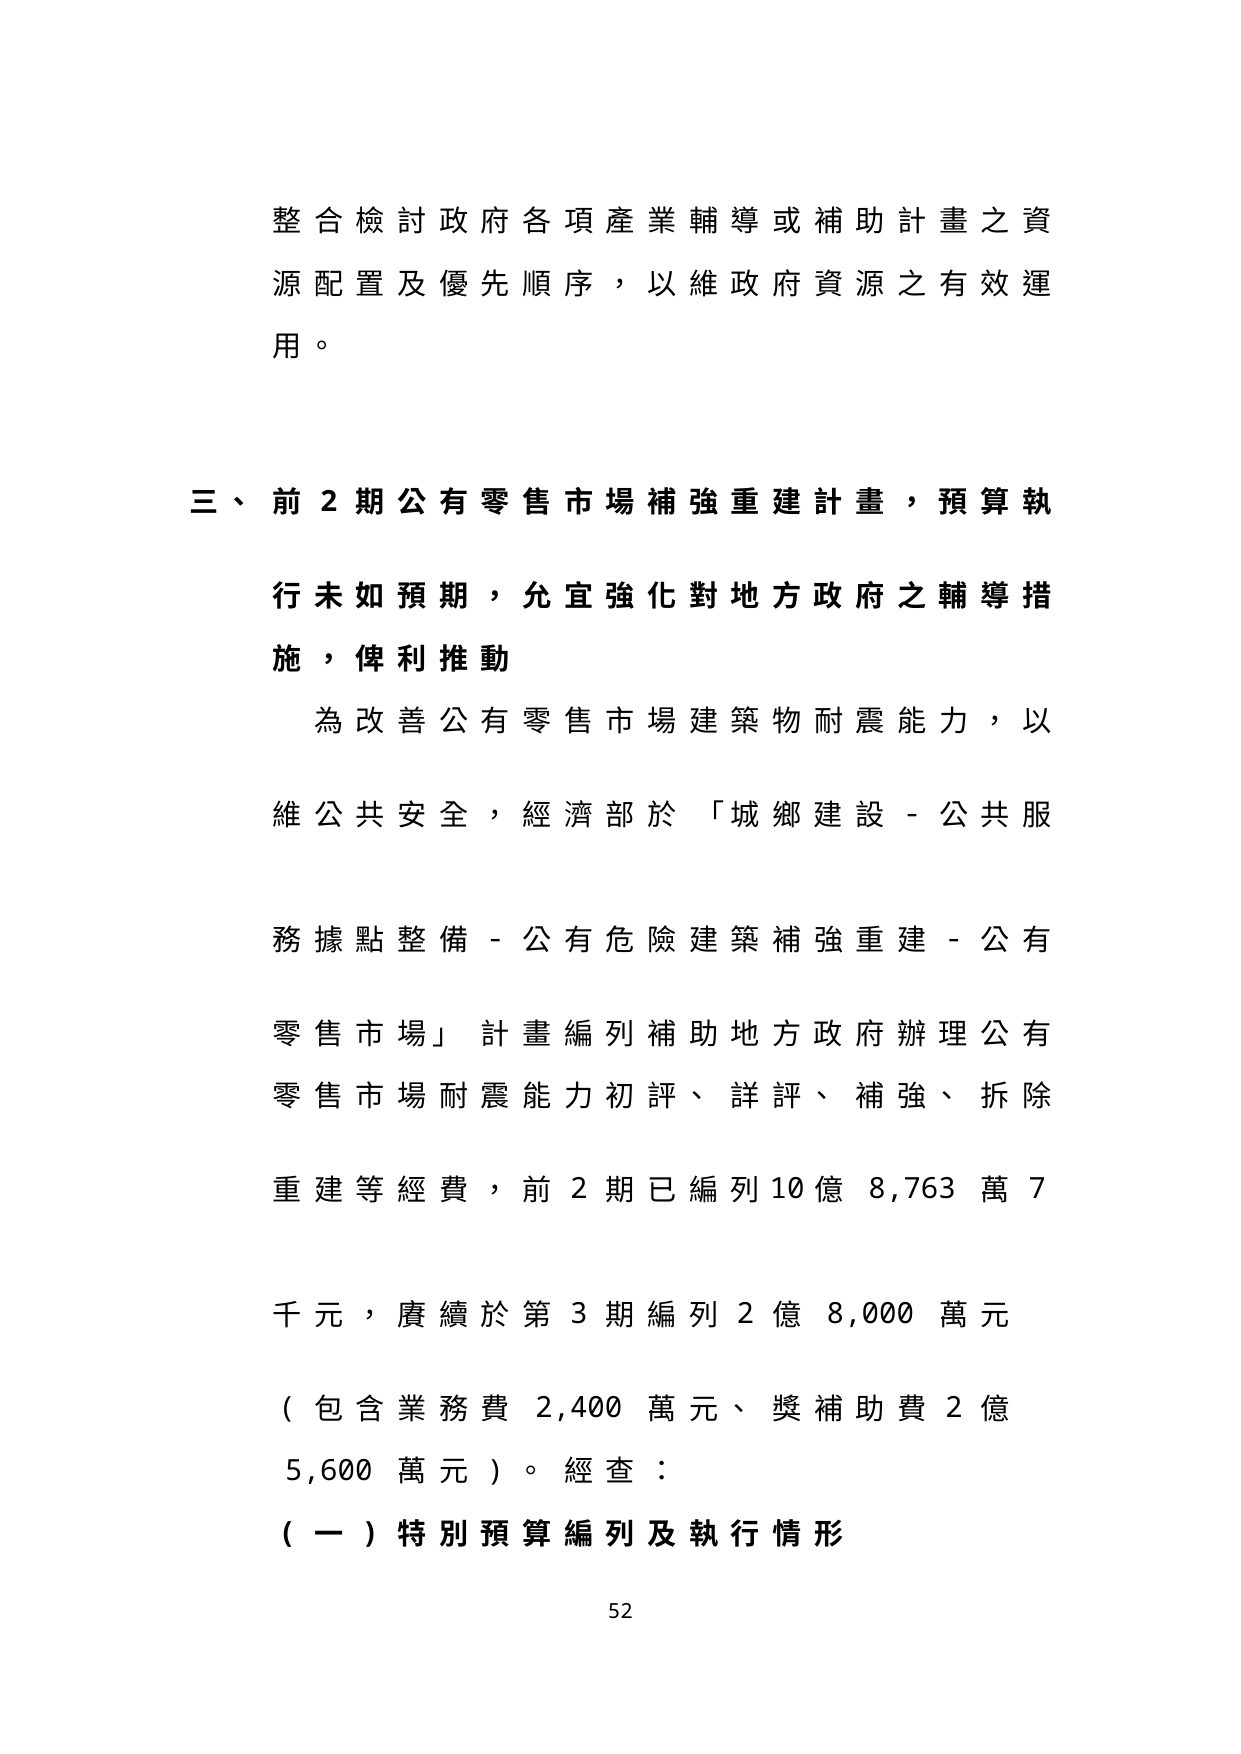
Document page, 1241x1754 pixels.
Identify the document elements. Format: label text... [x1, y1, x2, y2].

text 為改善公有零售市場建築物耐震能力，以維公共安全，經濟部於「城鄉建設-公共服務據點整備-公有危險建築補強重建-公有零售市場」計畫編列補助地方政府辦理公有零售市場耐震能力初評、詳評、補強、拆除重建等經費，前2期已編列10億8,763萬7千元，賡續於第3期編列2億8,000萬元(包含業務費2,400萬元、獎補助費2億5,600萬元)。經查： [242, 677, 1058, 1490]
text 整合檢討政府各項產業輔導或補助計畫之資源配置及優先順序，以維政府資源之有效運用。 [242, 177, 1058, 365]
text 三、前2期公有零售市場補強重建計畫，預算執行未如預期，允宜強化對地方政府之輔導措施，俾利推動 [183, 427, 1058, 677]
text (一)特別預算編列及執行情形 [242, 1490, 1058, 1552]
